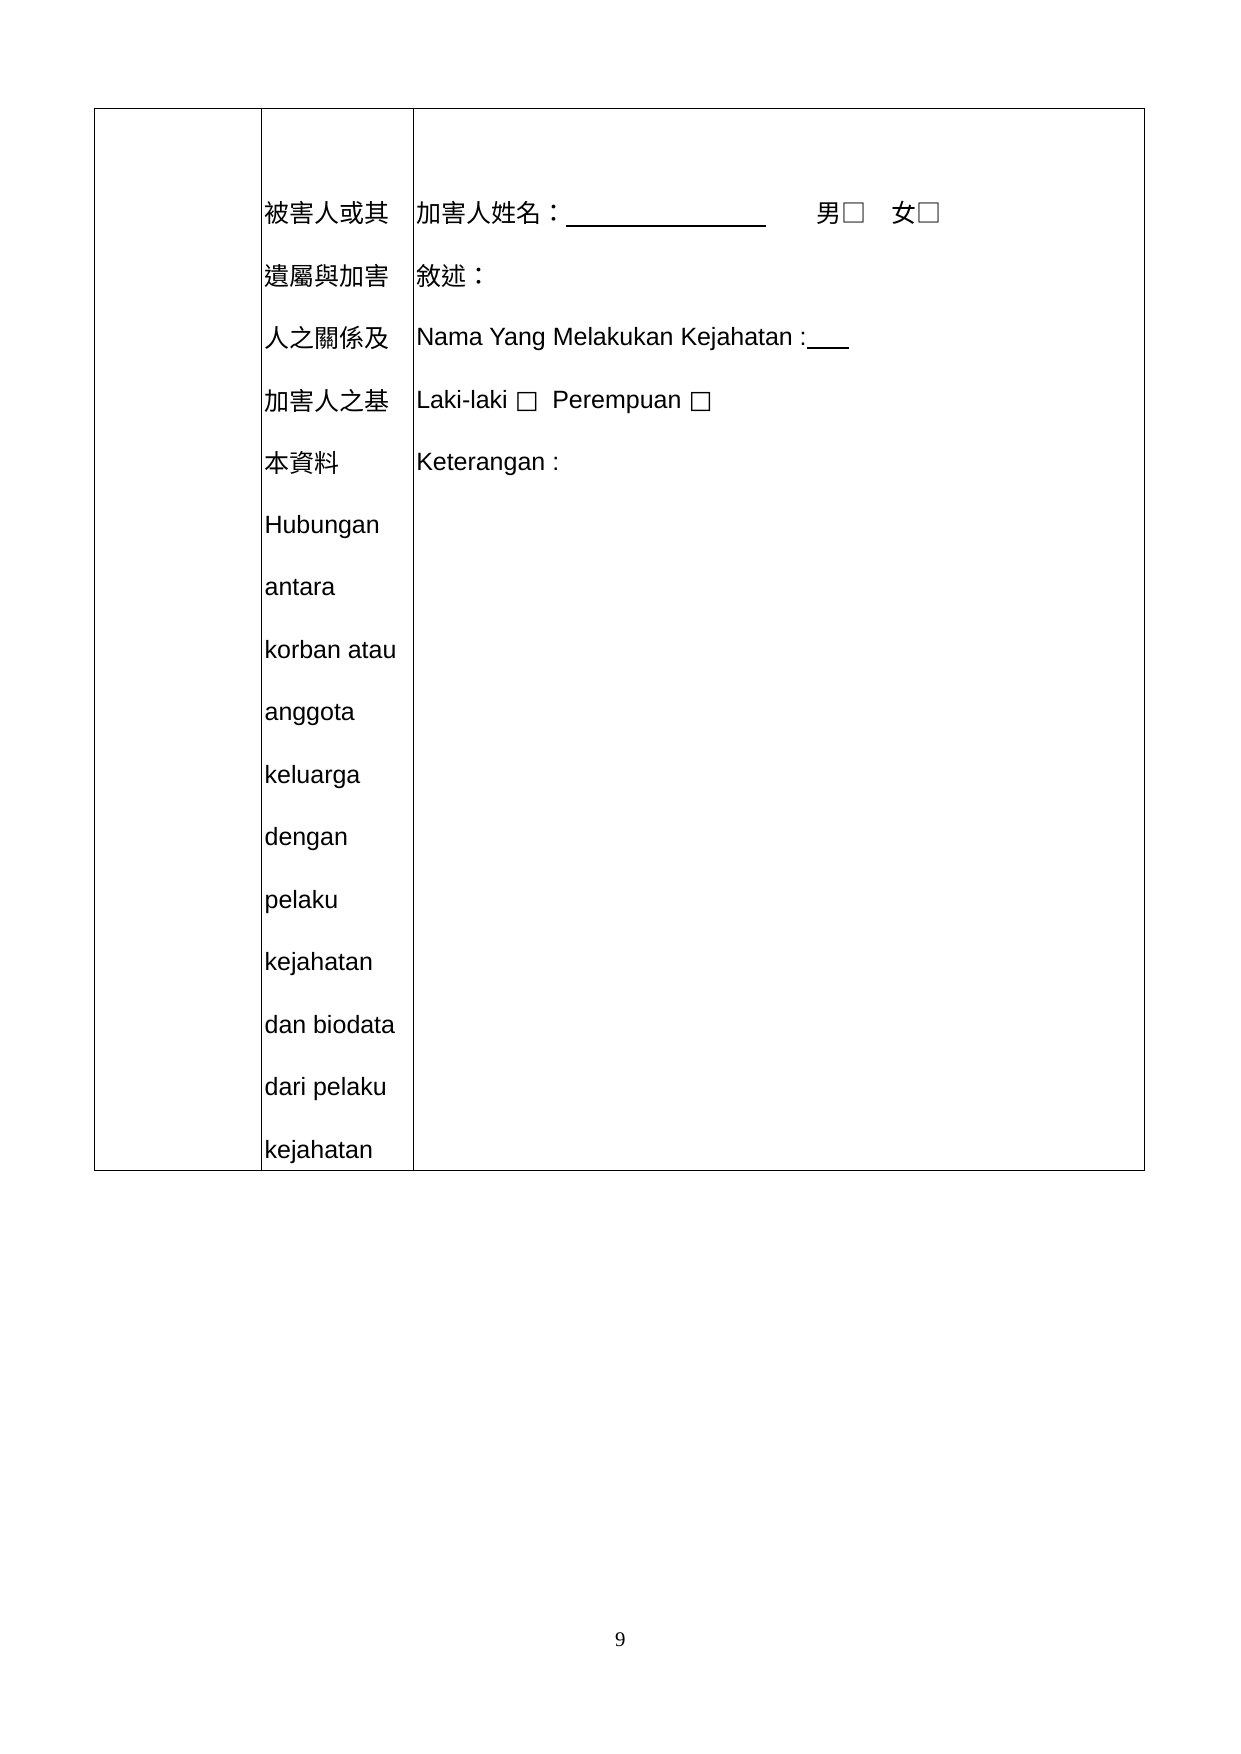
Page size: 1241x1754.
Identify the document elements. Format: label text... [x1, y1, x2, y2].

table_cell 加害人姓名： 男□ 女□ 敘述： Nama Yang Melakukan Kejahatan : Laki-laki □ Perempuan □ Keterangan : [414, 109, 1144, 1170]
table_cell [95, 109, 261, 1170]
table_cell 被害人或其遺屬與加害人之關係及加害人之基本資料 Hubungan antara korban atau anggota keluarga dengan pelaku kejahatan dan biodata dari pelaku kejahatan [262, 109, 413, 1170]
